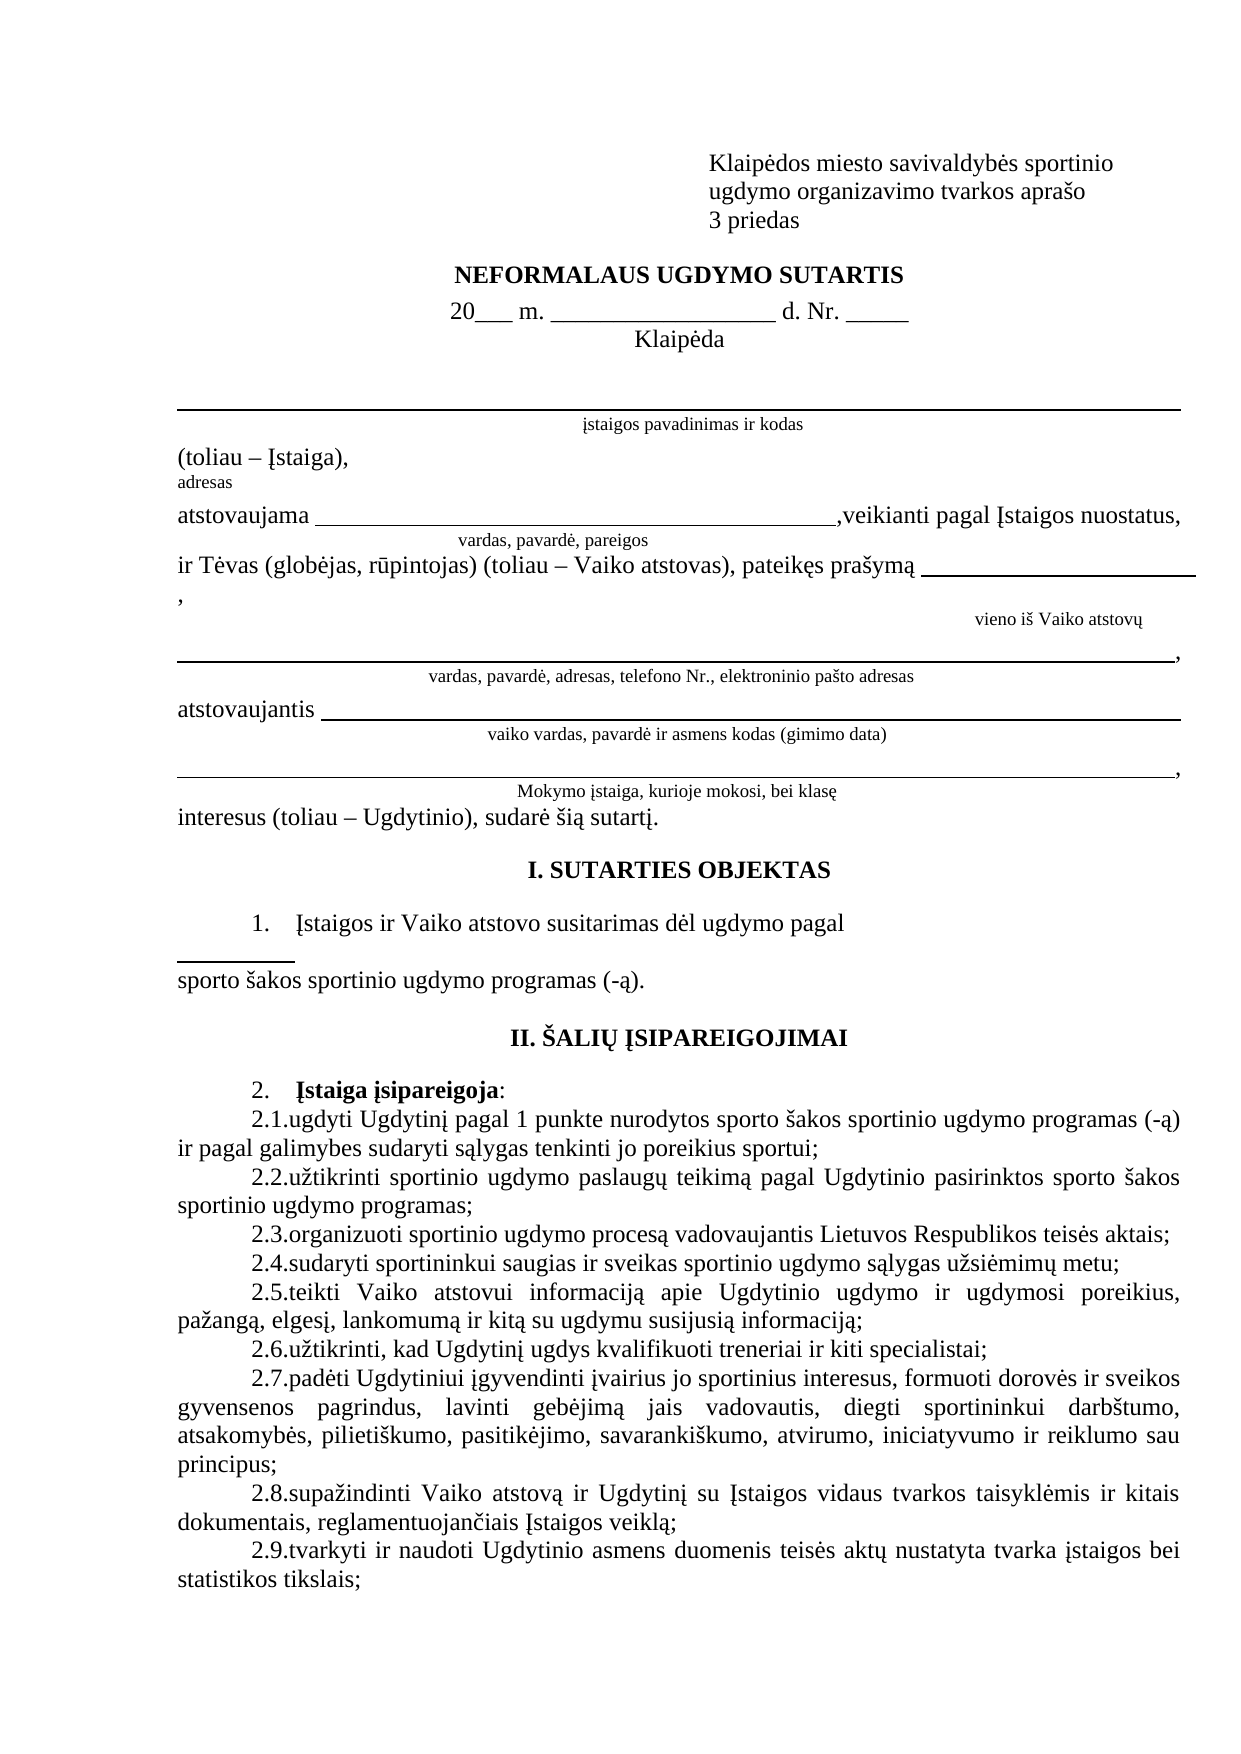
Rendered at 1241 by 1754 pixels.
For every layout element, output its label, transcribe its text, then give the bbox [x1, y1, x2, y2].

text vardas, pavardė, pareigos [177, 528, 945, 550]
text I. SUTARTIES OBJEKTAS [177, 855, 1181, 883]
text 1. Įstaigos ir Vaiko atstovo susitarimas dėl ugdymo pagal [177, 908, 1181, 965]
text II. ŠALIŲ ĮSIPAREIGOJIMAI [177, 1023, 1181, 1051]
text sporto šakos sportinio ugdymo programas (-ą). [177, 965, 1181, 994]
text 2.5. teikti Vaiko atstovui informaciją apie Ugdytinio ugdymo ir ugdymosi poreikius, pažangą, elgesį, lankomumą ir kitą su ugdymu susijusią informaciją; [177, 1277, 1181, 1334]
text (toliau – Įstaiga), [177, 442, 1181, 471]
text , [177, 636, 1181, 665]
text 3 priedas [709, 205, 1181, 234]
text 2. Įstaiga įsipareigoja: [177, 1075, 1181, 1104]
text , [177, 752, 1181, 780]
text adresas [177, 471, 1019, 492]
text vardas, pavardė, adresas, telefono Nr., elektroninio pašto adresas [428, 665, 1181, 687]
text Klaipėda [177, 324, 1181, 353]
text įstaigos pavadinimas ir kodas [177, 413, 1181, 435]
text 2.7. padėti Ugdytiniui įgyvendinti įvairius jo sportinius interesus, formuoti dorovės ir sveikos gyvensenos pagrindus, lavinti gebėjimą jais vadovautis, diegti sportininkui darbštumo, atsakomybės, pilietiškumo, pasitikėjimo, savarankiškumo, atvirumo, iniciatyvumo ir reiklumo sau principus; [177, 1363, 1181, 1478]
text atstovaujama ,veikianti pagal Įstaigos nuostatus, [177, 500, 1181, 528]
text 2.1. ugdyti Ugdytinį pagal 1 punkte nurodytos sporto šakos sportinio ugdymo programas (-ą) ir pagal galimybes sudaryti sąlygas tenkinti jo poreikius sportui; [177, 1104, 1181, 1162]
text 2.4. sudaryti sportininkui saugias ir sveikas sportinio ugdymo sąlygas užsiėmimų metu; [177, 1248, 1181, 1277]
text Klaipėdos miesto savivaldybės sportinio ugdymo organizavimo tvarkos aprašo [709, 148, 1181, 205]
text ir Tėvas (globėjas, rūpintojas) (toliau – Vaiko atstovas), pateikęs prašymą , [177, 550, 1181, 608]
text 2.9. tvarkyti ir naudoti Ugdytinio asmens duomenis teisės aktų nustatyta tvarka įstaigos bei statistikos tikslais; [177, 1535, 1181, 1593]
text 2.3. organizuoti sportinio ugdymo procesą vadovaujantis Lietuvos Respublikos teisės aktais; [177, 1219, 1181, 1248]
text Mokymo įstaiga, kurioje mokosi, bei klasę [517, 780, 1181, 802]
text interesus (toliau – Ugdytinio), sudarė šią sutartį. [177, 802, 1181, 831]
text 2.8. supažindinti Vaiko atstovą ir Ugdytinį su Įstaigos vidaus tvarkos taisyklėmis ir kitais dokumentais, reglamentuojančiais Įstaigos veiklą; [177, 1478, 1181, 1535]
text vieno iš Vaiko atstovų [974, 608, 1181, 629]
text 2.2. užtikrinti sportinio ugdymo paslaugų teikimą pagal Ugdytinio pasirinktos sporto šakos sportinio ugdymo programas; [177, 1162, 1181, 1219]
text atstovaujantis [177, 694, 1181, 723]
text 20___ m. __________________ d. Nr. _____ [177, 296, 1181, 324]
text vaiko vardas, pavardė ir asmens kodas (gimimo data) [487, 723, 1181, 744]
text 2.6. užtikrinti, kad Ugdytinį ugdys kvalifikuoti treneriai ir kiti specialistai; [177, 1334, 1181, 1363]
text NEFORMALAUS UGDYMO SUTARTIS [177, 260, 1181, 288]
